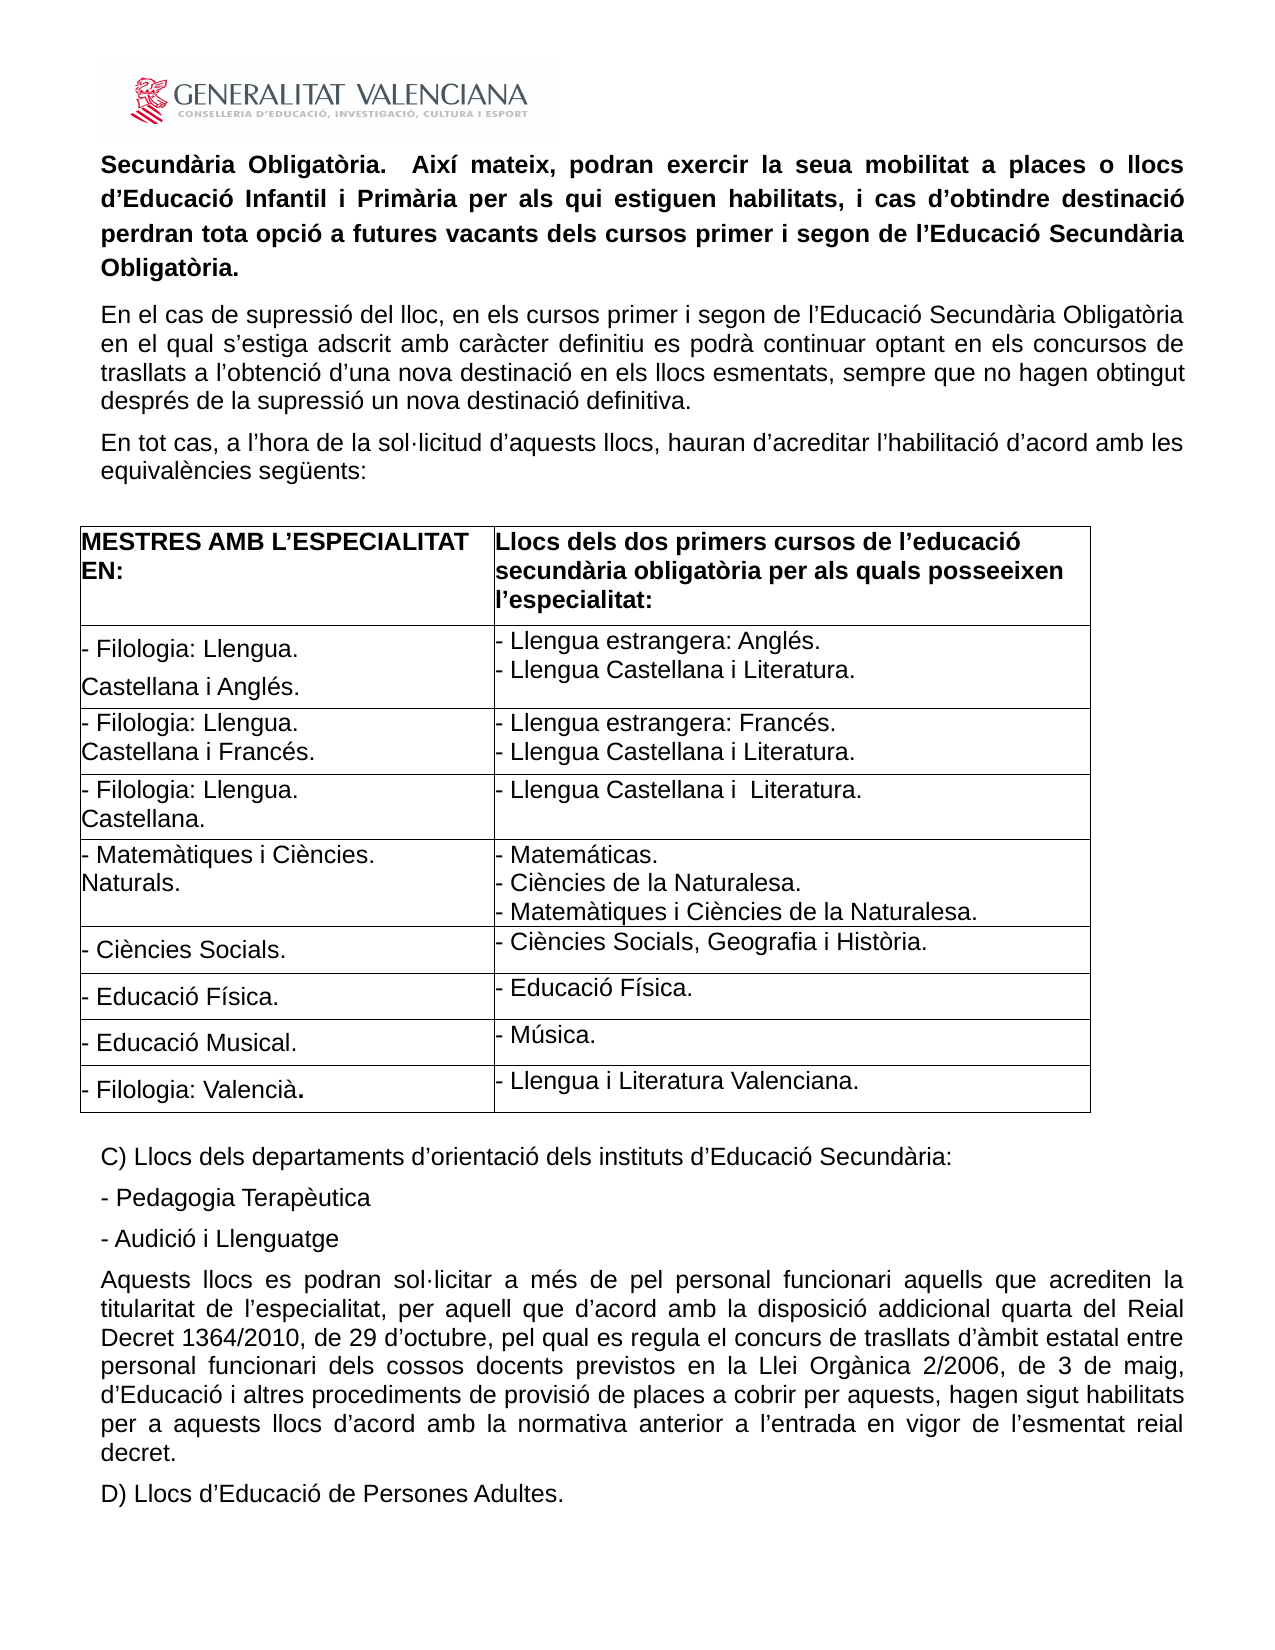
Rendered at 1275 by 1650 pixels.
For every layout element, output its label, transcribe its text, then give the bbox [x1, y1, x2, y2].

table_cell - Ciències Socials, Geografia i Història. [495, 927, 1090, 972]
table_header MESTRES AMB L’ESPECIALITAT EN: [81, 527, 494, 625]
text - Pedagogia Terapèutica [100, 1183, 1186, 1211]
table_cell - Educació Física. [495, 974, 1090, 1019]
table_cell - Matemáticas. - Ciències de la Naturalesa. - Matemàtiques i Ciències de la Naturalesa. [495, 840, 1090, 926]
table_cell - Educació Musical. [81, 1020, 494, 1065]
table_cell - Filologia: Llengua. Castellana i Francés. [81, 709, 494, 774]
table_header Llocs dels dos primers cursos de l’educació secundària obligatòria per als quals posseeixen l’especialitat: [495, 527, 1090, 625]
text - Audició i Llenguatge [100, 1224, 1186, 1253]
table_cell - Filologia: Valencià. [81, 1066, 494, 1112]
text C) Llocs dels departaments d’orientació dels instituts d’Educació Secundària: [100, 1142, 1186, 1170]
table_cell - Ciències Socials. [81, 927, 494, 972]
table_cell - Música. [495, 1020, 1090, 1065]
table_cell - Filologia: Llengua. Castellana. [81, 775, 494, 839]
table_cell - Filologia: Llengua. Castellana i Anglés. [81, 626, 494, 707]
table_cell - Llengua estrangera: Francés. - Llengua Castellana i Literatura. [495, 709, 1090, 774]
table_cell - Llengua Castellana i Literatura. [495, 775, 1090, 839]
text Secundària Obligatòria. Així mateix, podran exercir la seua mobilitat a places o llocs d’Educació Infantil i Primària per als qui estiguen habilitats, i cas d’obtindre destinació perdran tota opció a futures vacants dels cursos primer i segon de l’Educació Secundària Obligatòria. [100, 150, 1186, 282]
text Aquests llocs es podran sol·licitar a més de pel personal funcionari aquells que acrediten la titularitat de l’especialitat, per aquell que d’acord amb la disposició addicional quarta del Reial Decret 1364/2010, de 29 d’octubre, pel qual es regula el concurs de trasllats d’àmbit estatal entre personal funcionari dels cossos docents previstos en la Llei Orgànica 2/2006, de 3 de maig, d’Educació i altres procediments de provisió de places a cobrir per aquests, hagen sigut habilitats per a aquests llocs d’acord amb la normativa anterior a l’entrada en vigor de l’esmentat reial decret. [100, 1265, 1186, 1466]
text En tot cas, a l’hora de la sol·licitud d’aquests llocs, hauran d’acreditar l’habilitació d’acord amb les equivalències següents: [100, 427, 1186, 485]
text En el cas de supressió del lloc, en els cursos primer i segon de l’Educació Secundària Obligatòria en el qual s’estiga adscrit amb caràcter definitiu es podrà continuar optant en els concursos de trasllats a l’obtenció d’una nova destinació en els llocs esmentats, sempre que no hagen obtingut després de la supressió un nova destinació definitiva. [100, 300, 1186, 415]
picture [102, 56, 557, 145]
table_cell - Educació Física. [81, 974, 494, 1019]
table_cell - Matemàtiques i Ciències. Naturals. [81, 840, 494, 926]
text D) Llocs d’Educació de Persones Adultes. [100, 1479, 1186, 1507]
table_cell - Llengua i Literatura Valenciana. [495, 1066, 1090, 1112]
table_cell - Llengua estrangera: Anglés. - Llengua Castellana i Literatura. [495, 626, 1090, 707]
